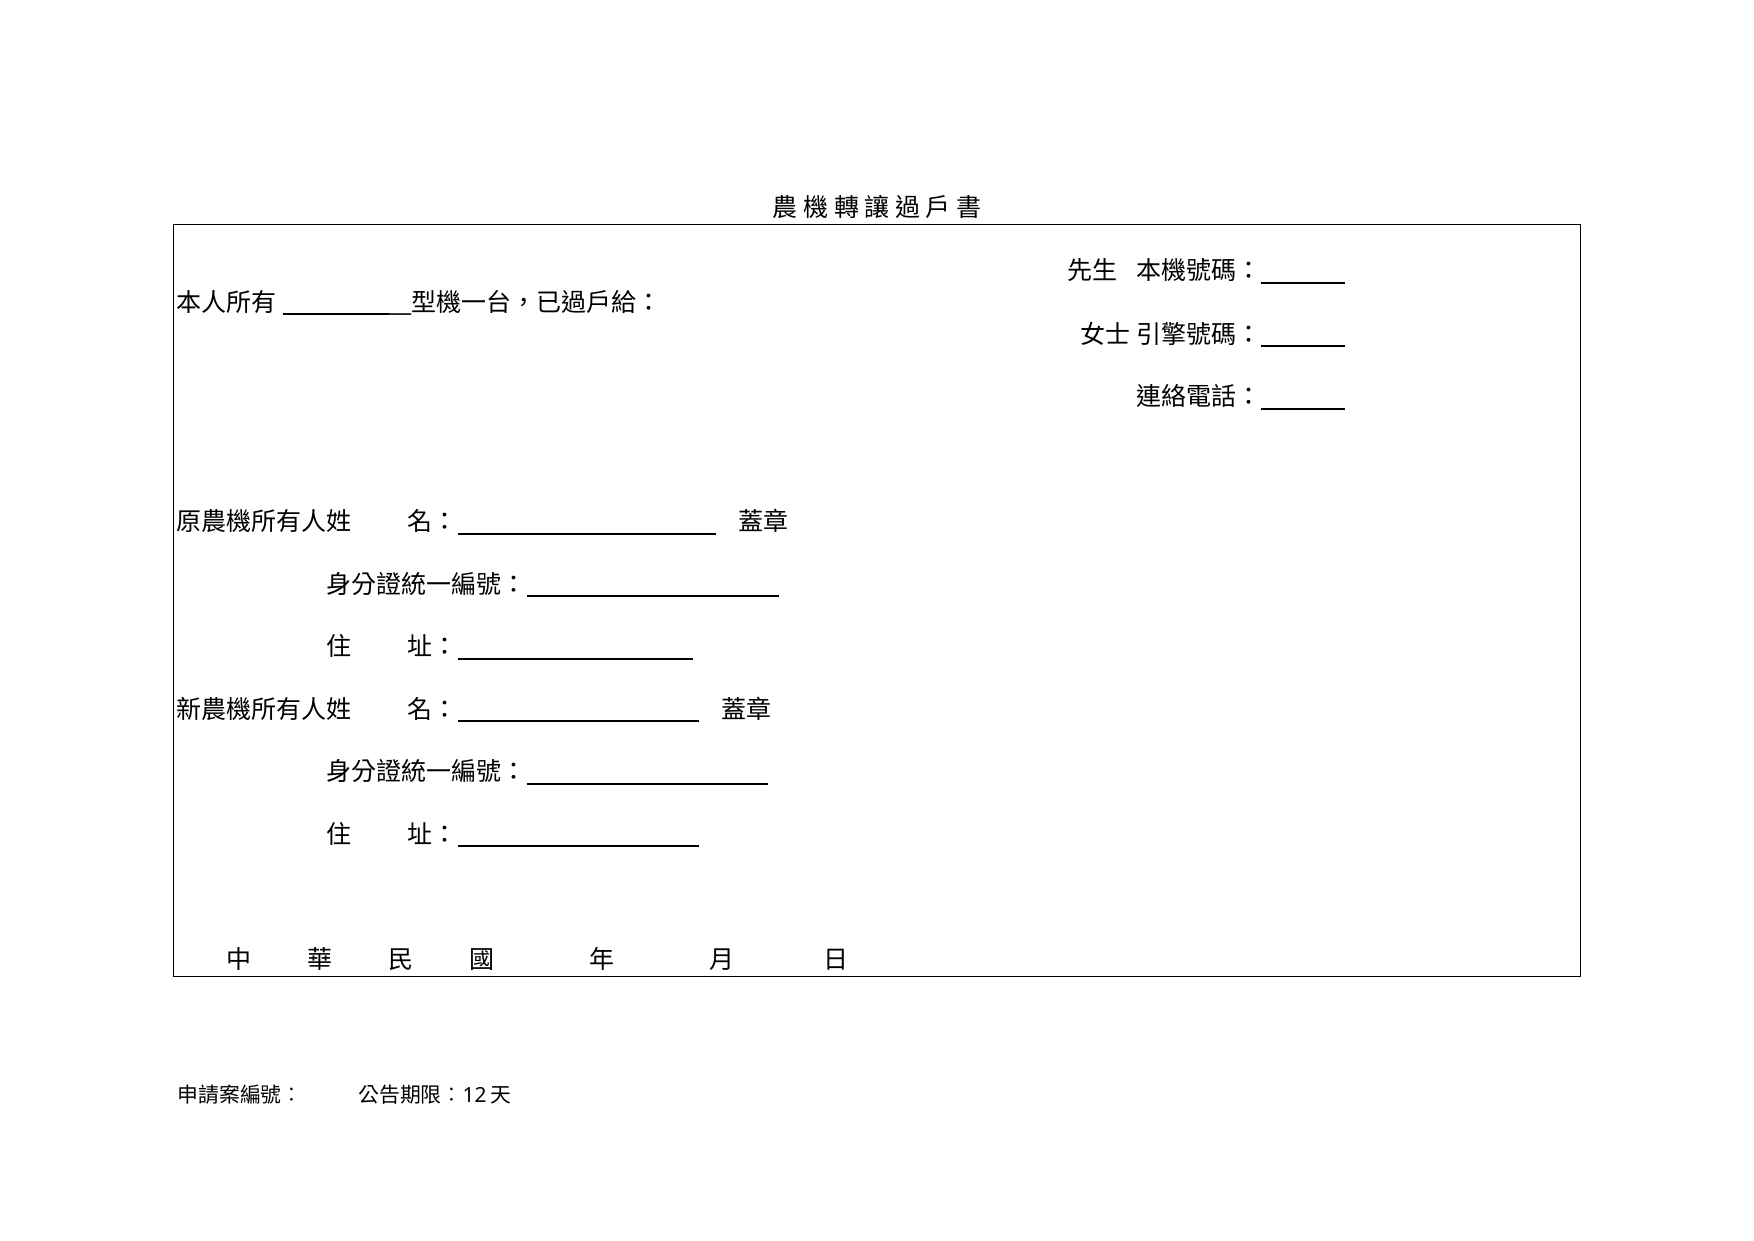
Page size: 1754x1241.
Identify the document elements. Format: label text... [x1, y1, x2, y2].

table_cell [864, 351, 1133, 413]
table_header 先生 [864, 225, 1133, 287]
table_cell 連絡電話： [1133, 351, 1580, 413]
table_header 本機號碼： [1133, 225, 1580, 287]
table_cell 原農機所有人姓 名： 蓋章 [174, 476, 1580, 538]
table_cell 女士 [864, 287, 1133, 351]
table_cell 身分證統一編號： [174, 538, 1580, 601]
table_cell [174, 351, 864, 413]
table_cell 住 址： 中 華 民 國 年 月 日 [174, 788, 1580, 976]
text 農 機 轉 讓 過 戶 書 [177, 187, 1577, 223]
table_cell 引擎號碼： [1133, 287, 1580, 351]
table_cell 新農機所有人姓 名： 蓋章 [174, 663, 1580, 726]
table_header 本人所有 __型機一台，已過戶給： [174, 225, 864, 351]
table_cell 身分證統一編號： [174, 726, 1580, 788]
table_cell [174, 413, 864, 476]
table_cell [864, 413, 1133, 476]
table_cell 住 址： [174, 601, 1580, 663]
table_cell [1133, 413, 1580, 476]
